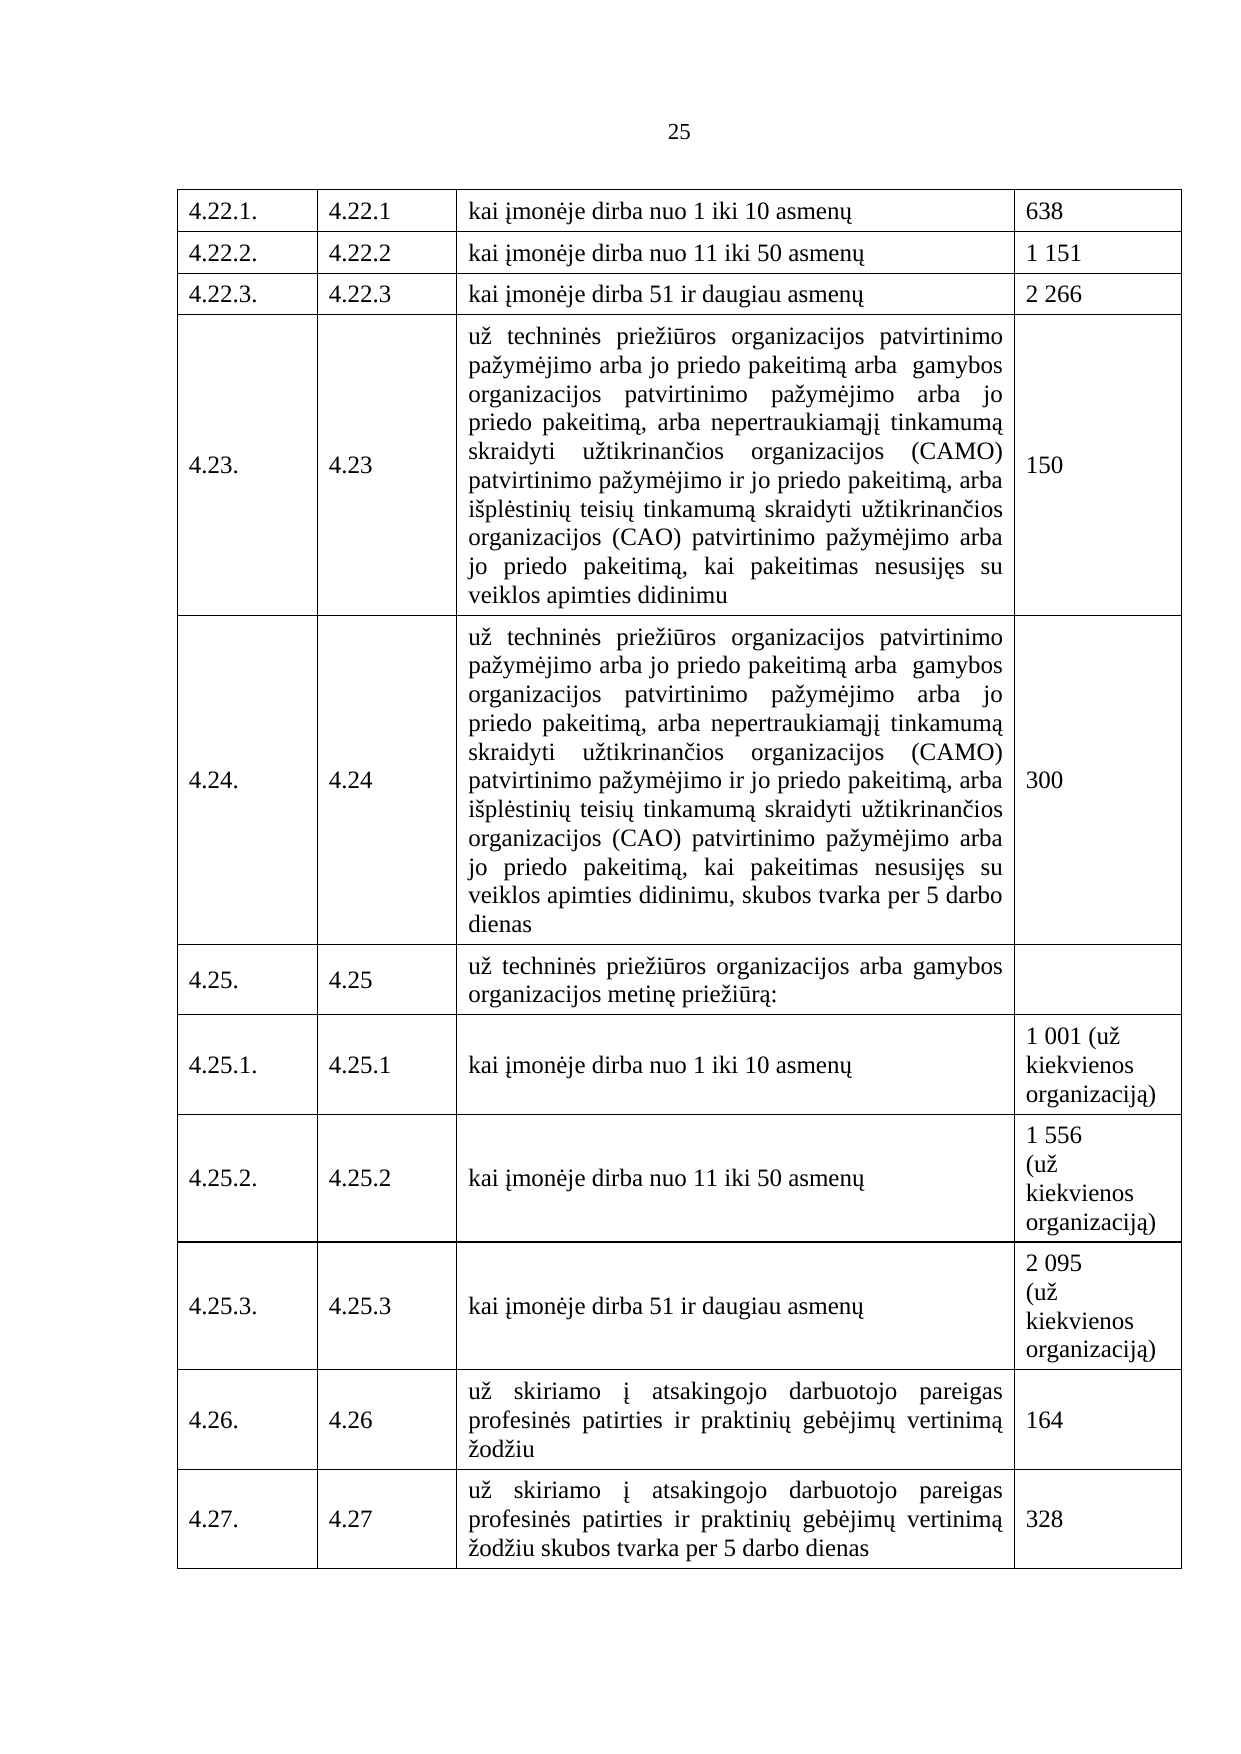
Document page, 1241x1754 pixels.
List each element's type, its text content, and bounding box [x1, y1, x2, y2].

table_cell 4.26 [318, 1370, 456, 1468]
table_cell 4.25.2. [178, 1115, 317, 1241]
table_cell kai įmonėje dirba nuo 11 iki 50 asmenų [457, 232, 1014, 273]
table_cell 1 556 (už kiekvienos organizaciją) [1015, 1115, 1181, 1241]
table_cell 4.25.3. [178, 1243, 317, 1369]
table_cell 638 [1015, 190, 1181, 231]
table_cell už techninės priežiūros organizacijos patvirtinimo pažymėjimo arba jo priedo pakeitimą arba gamybos organizacijos patvirtinimo pažymėjimo arba jo priedo pakeitimą, arba nepertraukiamąjį tinkamumą skraidyti užtikrinančios organizacijos (CAMO) patvirtinimo pažymėjimo ir jo priedo pakeitimą, arba išplėstinių teisių tinkamumą skraidyti užtikrinančios organizacijos (CAO) patvirtinimo pažymėjimo arba jo priedo pakeitimą, kai pakeitimas nesusijęs su veiklos apimties didinimu, skubos tvarka per 5 darbo dienas [457, 616, 1014, 944]
table_cell 4.22.3 [318, 274, 456, 314]
table_cell už techninės priežiūros organizacijos patvirtinimo pažymėjimo arba jo priedo pakeitimą arba gamybos organizacijos patvirtinimo pažymėjimo arba jo priedo pakeitimą, arba nepertraukiamąjį tinkamumą skraidyti užtikrinančios organizacijos (CAMO) patvirtinimo pažymėjimo ir jo priedo pakeitimą, arba išplėstinių teisių tinkamumą skraidyti užtikrinančios organizacijos (CAO) patvirtinimo pažymėjimo arba jo priedo pakeitimą, kai pakeitimas nesusijęs su veiklos apimties didinimu [457, 315, 1014, 615]
table_cell už skiriamo į atsakingojo darbuotojo pareigas profesinės patirties ir praktinių gebėjimų vertinimą žodžiu skubos tvarka per 5 darbo dienas [457, 1470, 1014, 1568]
table_cell 4.23. [178, 315, 317, 615]
table_cell [1015, 945, 1181, 1014]
table_cell 1 151 [1015, 232, 1181, 273]
table_cell 4.22.2. [178, 232, 317, 273]
table_cell 4.24. [178, 616, 317, 944]
table_cell 1 001 (už kiekvienos organizaciją) [1015, 1015, 1181, 1113]
table_cell 164 [1015, 1370, 1181, 1468]
table_cell 4.25.1 [318, 1015, 456, 1113]
table_cell 328 [1015, 1470, 1181, 1568]
table_cell 4.26. [178, 1370, 317, 1468]
table_cell 150 [1015, 315, 1181, 615]
table_cell 4.27 [318, 1470, 456, 1568]
table_cell kai įmonėje dirba 51 ir daugiau asmenų [457, 274, 1014, 314]
table_cell 4.24 [318, 616, 456, 944]
table_cell kai įmonėje dirba nuo 11 iki 50 asmenų [457, 1115, 1014, 1241]
table_cell 4.22.1. [178, 190, 317, 231]
table_cell 4.23 [318, 315, 456, 615]
table_cell 4.25.2 [318, 1115, 456, 1241]
table_cell 4.25.3 [318, 1243, 456, 1369]
table_cell 4.25. [178, 945, 317, 1014]
table_cell 4.22.2 [318, 232, 456, 273]
table_cell 4.22.1 [318, 190, 456, 231]
table_cell 2 266 [1015, 274, 1181, 314]
table_cell 4.27. [178, 1470, 317, 1568]
table_cell 4.25 [318, 945, 456, 1014]
table_cell 300 [1015, 616, 1181, 944]
table_cell kai įmonėje dirba nuo 1 iki 10 asmenų [457, 190, 1014, 231]
table_cell 4.25.1. [178, 1015, 317, 1113]
table_cell už techninės priežiūros organizacijos arba gamybos organizacijos metinę priežiūrą: [457, 945, 1014, 1014]
table_cell 2 095 (už kiekvienos organizaciją) [1015, 1243, 1181, 1369]
table_cell 4.22.3. [178, 274, 317, 314]
table_cell kai įmonėje dirba nuo 1 iki 10 asmenų [457, 1015, 1014, 1113]
table_cell kai įmonėje dirba 51 ir daugiau asmenų [457, 1243, 1014, 1369]
table_cell už skiriamo į atsakingojo darbuotojo pareigas profesinės patirties ir praktinių gebėjimų vertinimą žodžiu [457, 1370, 1014, 1468]
